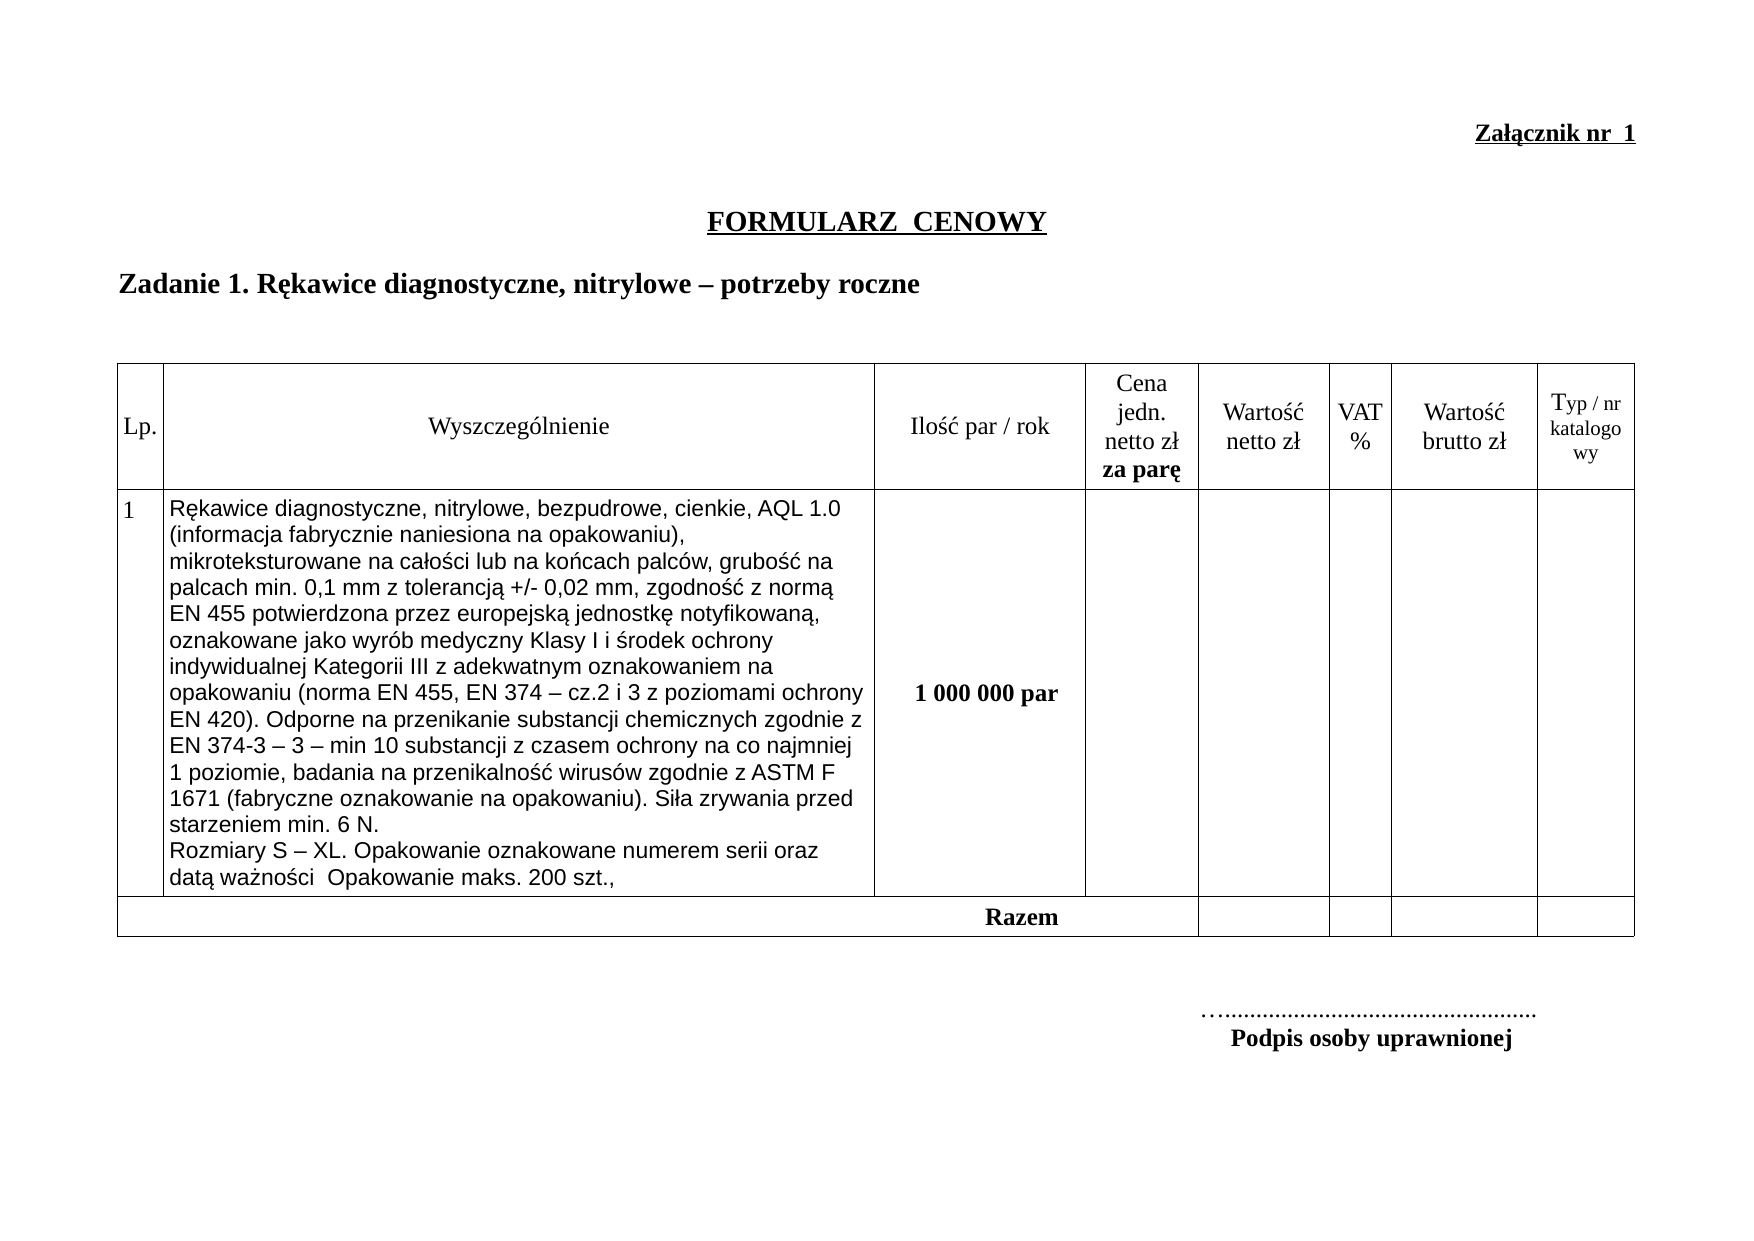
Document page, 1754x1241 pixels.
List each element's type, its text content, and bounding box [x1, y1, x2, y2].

table_header Lp. [118, 364, 163, 489]
table_header Wyszczególnienie [164, 364, 874, 489]
table_header Typ / nr katalogowy [1538, 364, 1634, 489]
table_header Wartość brutto zł [1392, 364, 1537, 489]
table_cell [1330, 490, 1391, 896]
table_header Cena jedn. netto zł za parę [1086, 364, 1198, 489]
text Zadanie 1. Rękawice diagnostyczne, nitrylowe – potrzeby roczne [118, 267, 1636, 300]
table_cell [1392, 897, 1537, 936]
table_header Ilość par / rok [875, 364, 1085, 489]
text ….................................................. [118, 994, 1636, 1023]
text Załącznik nr 1 [118, 118, 1636, 147]
table_cell Rękawice diagnostyczne, nitrylowe, bezpudrowe, cienkie, AQL 1.0 (informacja fabrycznie naniesiona na opakowaniu), mikroteksturowane na całości lub na końcach palców, grubość na palcach min. 0,1 mm z tolerancją +/- 0,02 mm, zgodność z normą EN 455 potwierdzona przez europejską jednostkę notyfikowaną, oznakowane jako wyrób medyczny Klasy I i środek ochrony indywidualnej Kategorii III z adekwatnym oznakowaniem na opakowaniu (norma EN 455, EN 374 – cz.2 i 3 z poziomami ochrony EN 420). Odporne na przenikanie substancji chemicznych zgodnie z EN 374-3 – 3 – min 10 substancji z czasem ochrony na co najmniej 1 poziomie, badania na przenikalność wirusów zgodnie z ASTM F 1671 (fabryczne oznakowanie na opakowaniu). Siła zrywania przed starzeniem min. 6 N. Rozmiary S – XL. Opakowanie oznakowane numerem serii oraz datą ważności Opakowanie maks. 200 szt., [164, 490, 874, 896]
table_cell [1199, 897, 1329, 936]
table_cell 1 [118, 490, 163, 896]
text Podpis osoby uprawnionej [118, 1023, 1636, 1051]
table_cell [1199, 490, 1329, 896]
text FORMULARZ CENOWY [118, 204, 1636, 238]
table_cell 1 000 000 par [875, 490, 1085, 896]
table_header VAT % [1330, 364, 1391, 489]
table_cell [1330, 897, 1391, 936]
table_cell [1538, 897, 1634, 936]
table_cell [1086, 490, 1198, 896]
table_cell Razem [118, 897, 1198, 936]
table_header Wartość netto zł [1199, 364, 1329, 489]
table_cell [1392, 490, 1537, 896]
table_cell [1538, 490, 1634, 896]
